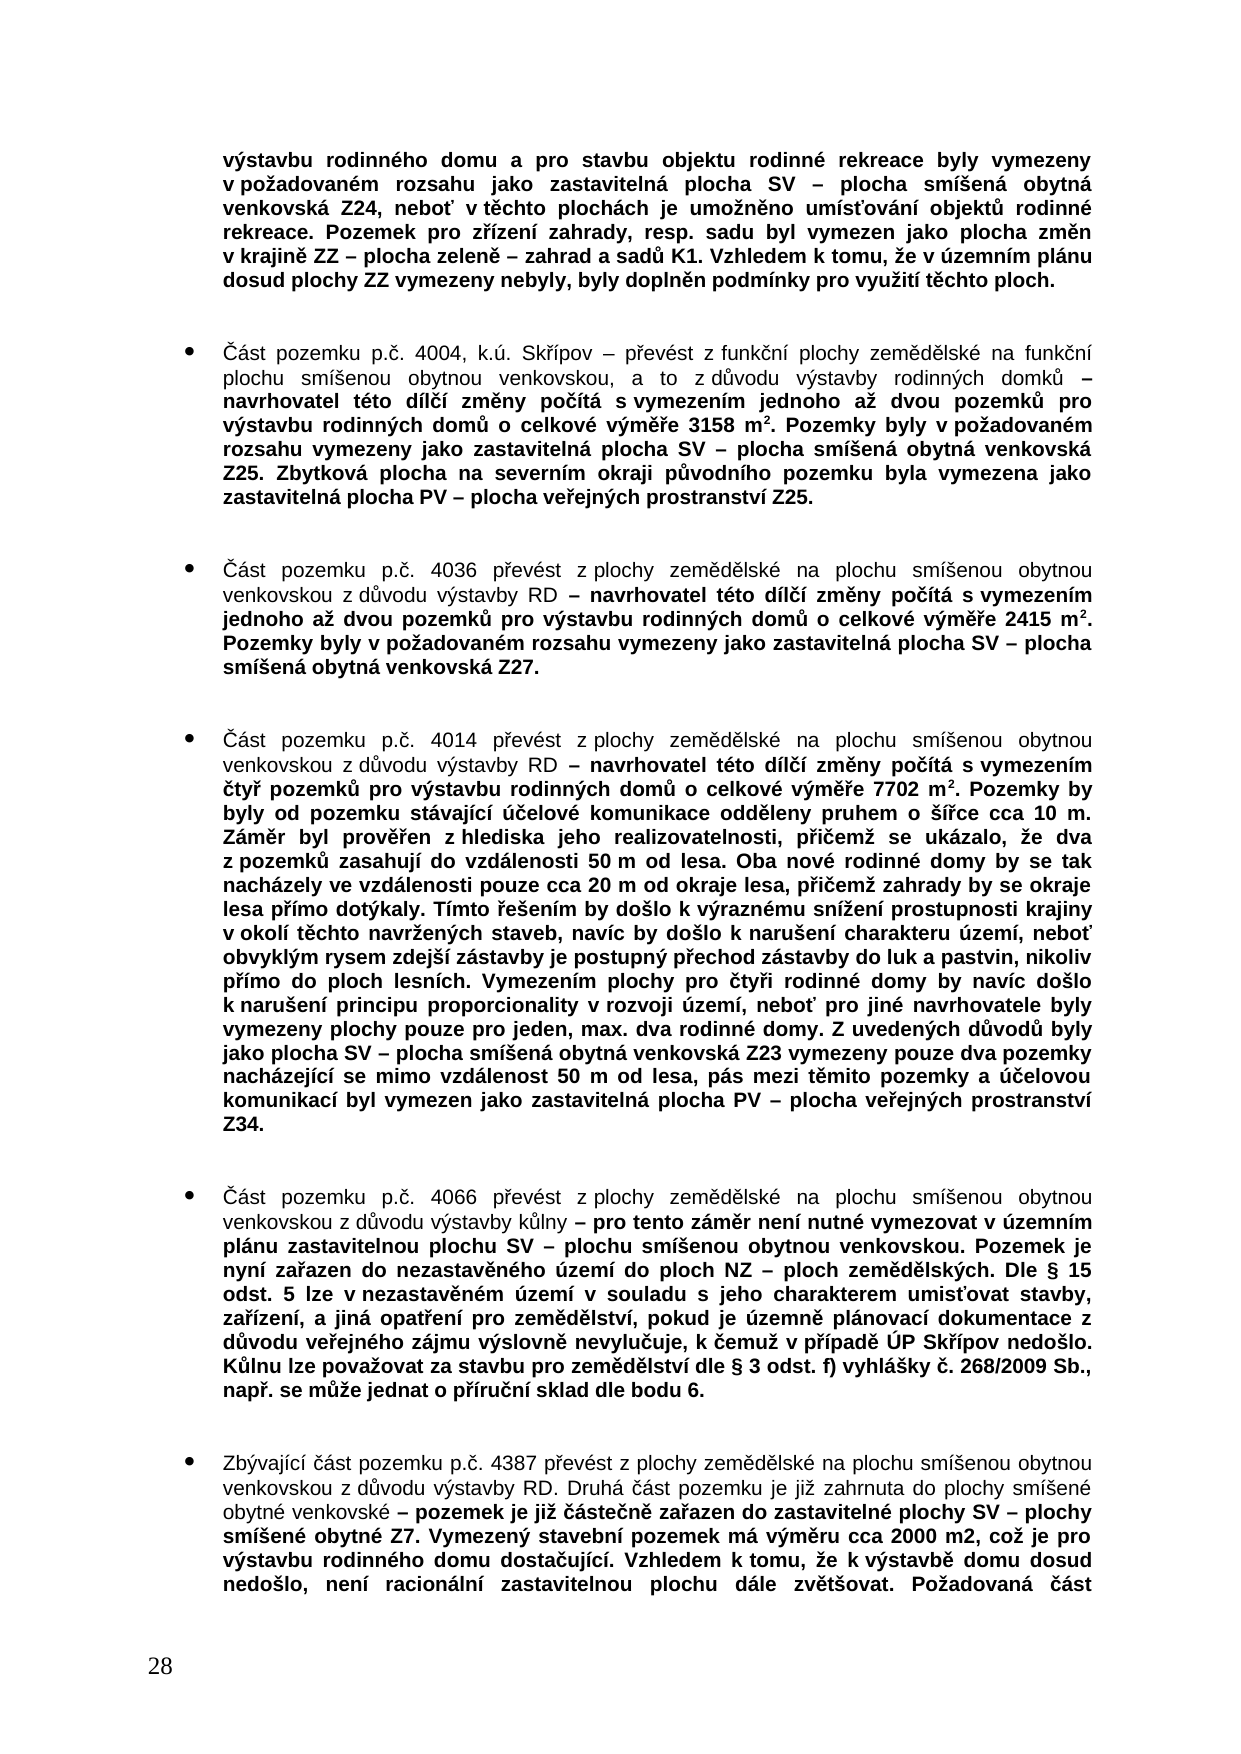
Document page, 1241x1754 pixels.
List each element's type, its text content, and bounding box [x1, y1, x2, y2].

list Část pozemku p.č. 4066 převést z plochy zemědělské na plochu smíšenou obytnou venkovskou z důvodu výstavby kůlny – pro tento záměr není nutné vymezovat v územním plánu zastavitelnou plochu SV – plochu smíšenou obytnou venkovskou. Pozemek je nyní zařazen do nezastavěného území do ploch NZ – ploch zemědělských. Dle § 15 odst. 5 lze v nezastavěném území v souladu s jeho charakterem umisťovat stavby, zařízení, a jiná opatření pro zemědělství, pokud je územně plánovací dokumentace z důvodu veřejného zájmu výslovně nevylučuje, k čemuž v případě ÚP Skřípov nedošlo. Kůlnu lze považovat za stavbu pro zemědělství dle § 3 odst. f) vyhlášky č. 268/2009 Sb., např. se může jednat o příruční sklad dle bodu 6. [185, 1185, 1093, 1402]
list výstavbu rodinného domu a pro stavbu objektu rodinné rekreace byly vymezeny v požadovaném rozsahu jako zastavitelná plocha SV – plocha smíšená obytná venkovská Z24, neboť v těchto plochách je umožněno umísťování objektů rodinné rekreace. Pozemek pro zřízení zahrady, resp. sadu byl vymezen jako plocha změn v krajině ZZ – plocha zeleně – zahrad a sadů K1. Vzhledem k tomu, že v územním plánu dosud plochy ZZ vymezeny nebyly, byly doplněn podmínky pro využití těchto ploch. [185, 148, 1093, 291]
list Část pozemku p.č. 4014 převést z plochy zemědělské na plochu smíšenou obytnou venkovskou z důvodu výstavby RD – navrhovatel této dílčí změny počítá s vymezením čtyř pozemků pro výstavbu rodinných domů o celkové výměře 7702 m2. Pozemky by byly od pozemku stávající účelové komunikace odděleny pruhem o šířce cca 10 m. Záměr byl prověřen z hlediska jeho realizovatelnosti, přičemž se ukázalo, že dva z pozemků zasahují do vzdálenosti 50 m od lesa. Oba nové rodinné domy by se tak nacházely ve vzdálenosti pouze cca 20 m od okraje lesa, přičemž zahrady by se okraje lesa přímo dotýkaly. Tímto řešením by došlo k výraznému snížení prostupnosti krajiny v okolí těchto navržených staveb, navíc by došlo k narušení charakteru území, neboť obvyklým rysem zdejší zástavby je postupný přechod zástavby do luk a pastvin, nikoliv přímo do ploch lesních. Vymezením plochy pro čtyři rodinné domy by navíc došlo k narušení principu proporcionality v rozvoji území, neboť pro jiné navrhovatele byly vymezeny plochy pouze pro jeden, max. dva rodinné domy. Z uvedených důvodů byly jako plocha SV – plocha smíšená obytná venkovská Z23 vymezeny pouze dva pozemky nacházející se mimo vzdálenost 50 m od lesa, pás mezi těmito pozemky a účelovou komunikací byl vymezen jako zastavitelná plocha PV – plocha veřejných prostranství Z34. [185, 728, 1093, 1136]
list Zbývající část pozemku p.č. 4387 převést z plochy zemědělské na plochu smíšenou obytnou venkovskou z důvodu výstavby RD. Druhá část pozemku je již zahrnuta do plochy smíšené obytné venkovské – pozemek je již částečně zařazen do zastavitelné plochy SV – plochy smíšené obytné Z7. Vymezený stavební pozemek má výměru cca 2000 m2, což je pro výstavbu rodinného domu dostačující. Vzhledem k tomu, že k výstavbě domu dosud nedošlo, není racionální zastavitelnou plochu dále zvětšovat. Požadovaná část [185, 1451, 1093, 1596]
list Část pozemku p.č. 4004, k.ú. Skřípov – převést z funkční plochy zemědělské na funkční plochu smíšenou obytnou venkovskou, a to z důvodu výstavby rodinných domků – navrhovatel této dílčí změny počítá s vymezením jednoho až dvou pozemků pro výstavbu rodinných domů o celkové výměře 3158 m2. Pozemky byly v požadovaném rozsahu vymezeny jako zastavitelná plocha SV – plocha smíšená obytná venkovská Z25. Zbytková plocha na severním okraji původního pozemku byla vymezena jako zastavitelná plocha PV – plocha veřejných prostranství Z25. [185, 340, 1093, 509]
list Část pozemku p.č. 4036 převést z plochy zemědělské na plochu smíšenou obytnou venkovskou z důvodu výstavby RD – navrhovatel této dílčí změny počítá s vymezením jednoho až dvou pozemků pro výstavbu rodinných domů o celkové výměře 2415 m2. Pozemky byly v požadovaném rozsahu vymezeny jako zastavitelná plocha SV – plocha smíšená obytná venkovská Z27. [185, 558, 1093, 679]
